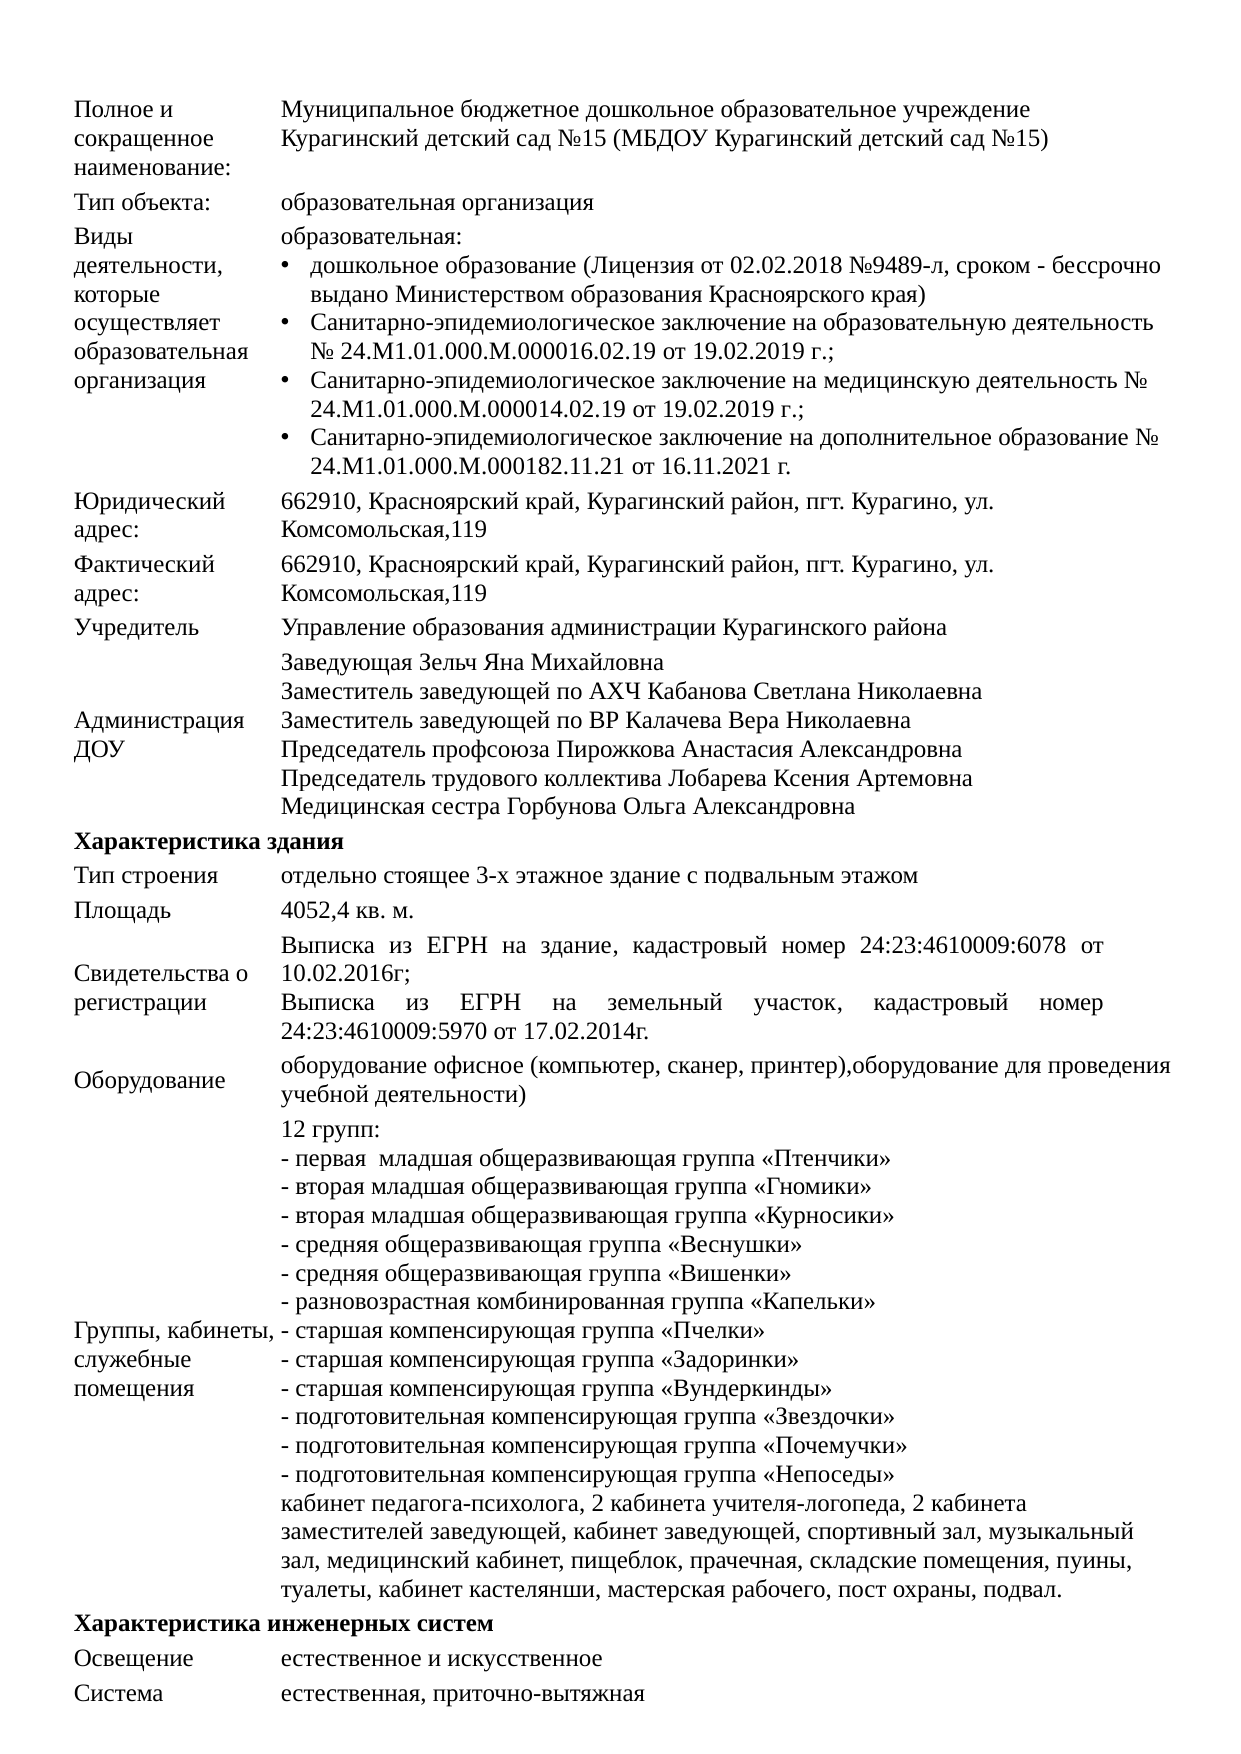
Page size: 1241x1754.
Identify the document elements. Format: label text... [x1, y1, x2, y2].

table_cell Площадь [71, 892, 278, 927]
table_cell Система [71, 1675, 278, 1709]
table_cell Управление образования администрации Курагинского района [278, 610, 1175, 644]
table_cell Юридический адрес: [71, 483, 278, 546]
table_cell 662910, Красноярский край, Курагинский район, пгт. Курагино, ул. Комсомольская,119 [278, 546, 1175, 609]
table_cell Группы, кабинеты, служебные помещения [71, 1111, 278, 1606]
table_cell образовательная организация [278, 184, 1175, 218]
table_cell Полное и сокращенное наименование: [71, 92, 278, 184]
table_cell Тип объекта: [71, 184, 278, 218]
table_cell Учредитель [71, 610, 278, 644]
table_cell отдельно стоящее 3-х этажное здание с подвальным этажом [278, 858, 1175, 892]
table_cell Заведующая Зельч Яна Михайловна Заместитель заведующей по АХЧ Кабанова Светлана Николаевна Заместитель заведующей по ВР Калачева Вера Николаевна Председатель профсоюза Пирожкова Анастасия Александровна Председатель трудового коллектива Лобарева Ксения Артемовна Медицинская сестра Горбунова Ольга Александровна [278, 644, 1175, 823]
table_cell Выписка из ЕГРН на здание, кадастровый номер 24:23:4610009:6078 от 10.02.2016г; Выписка из ЕГРН на земельный участок, кадастровый номер 24:23:4610009:5970 от 17.02.2014г. [278, 927, 1175, 1048]
table_cell Освещение [71, 1640, 278, 1675]
table_cell образовательная: дошкольное образование (Лицензия от 02.02.2018 №9489-л, сроком - бессрочно выдано Министерством образования Красноярского края) Санитарно-эпидемиологическое заключение на образовательную деятельность № 24.М1.01.000.М.000016.02.19 от 19.02.2019 г.; Санитарно-эпидемиологическое заключение на медицинскую деятельность № 24.М1.01.000.М.000014.02.19 от 19.02.2019 г.; Санитарно-эпидемиологическое заключение на дополнительное образование № 24.М1.01.000.М.000182.11.21 от 16.11.2021 г. [278, 218, 1175, 483]
table_cell Тип строения [71, 858, 278, 892]
table_cell Оборудование [71, 1048, 278, 1111]
table_cell Виды деятельности, которые осуществляет образовательная организация [71, 218, 278, 483]
table_cell Свидетельства о регистрации [71, 927, 278, 1048]
table_cell 4052,4 кв. м. [278, 892, 1175, 927]
table_cell естественное и искусственное [278, 1640, 1175, 1675]
table_cell Фактический адрес: [71, 546, 278, 609]
table_cell 12 групп: - первая младшая общеразвивающая группа «Птенчики» - вторая младшая общеразвивающая группа «Гномики» - вторая младшая общеразвивающая группа «Курносики» - средняя общеразвивающая группа «Веснушки» - средняя общеразвивающая группа «Вишенки» - разновозрастная комбинированная группа «Капельки» - старшая компенсирующая группа «Пчелки» - старшая компенсирующая группа «Задоринки» - старшая компенсирующая группа «Вундеркинды» - подготовительная компенсирующая группа «Звездочки» - подготовительная компенсирующая группа «Почемучки» - подготовительная компенсирующая группа «Непоседы» кабинет педагога-психолога, 2 кабинета учителя-логопеда, 2 кабинета заместителей заведующей, кабинет заведующей, спортивный зал, музыкальный зал, медицинский кабинет, пищеблок, прачечная, складские помещения, пуины, туалеты, кабинет кастелянши, мастерская рабочего, пост охраны, подвал. [278, 1111, 1175, 1606]
table_cell Администрация ДОУ [71, 644, 278, 823]
table_cell Муниципальное бюджетное дошкольное образовательное учреждение Курагинский детский сад №15 (МБДОУ Курагинский детский сад №15) [278, 92, 1175, 184]
table_cell оборудование офисное (компьютер, сканер, принтер),оборудование для проведения учебной деятельности) [278, 1048, 1175, 1111]
table_cell Характеристика здания [71, 823, 1175, 858]
table_cell 662910, Красноярский край, Курагинский район, пгт. Курагино, ул. Комсомольская,119 [278, 483, 1175, 546]
table_cell естественная, приточно-вытяжная [278, 1675, 1175, 1709]
table_cell Характеристика инженерных систем [71, 1606, 1175, 1640]
